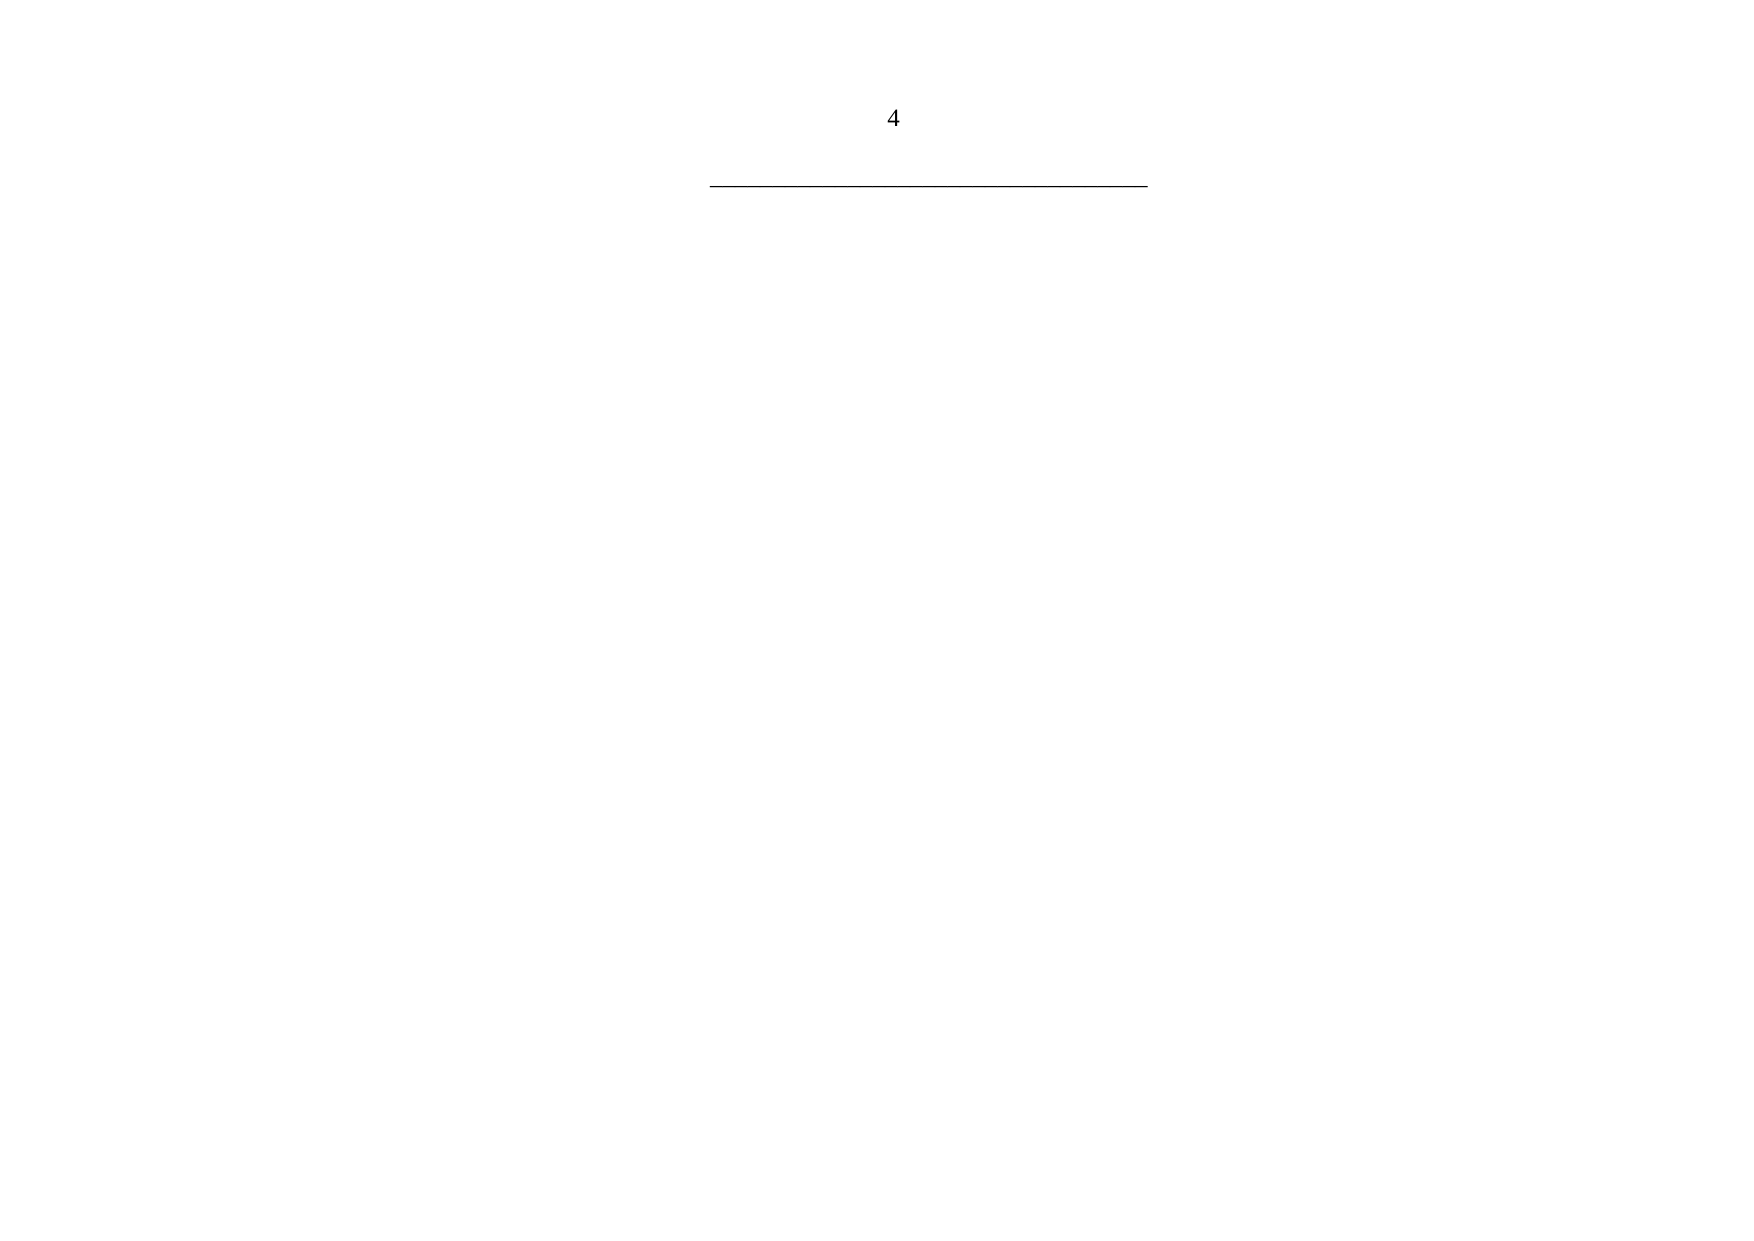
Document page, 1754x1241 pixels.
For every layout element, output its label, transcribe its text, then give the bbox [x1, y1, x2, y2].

text ___________________________________ [133, 161, 1654, 190]
